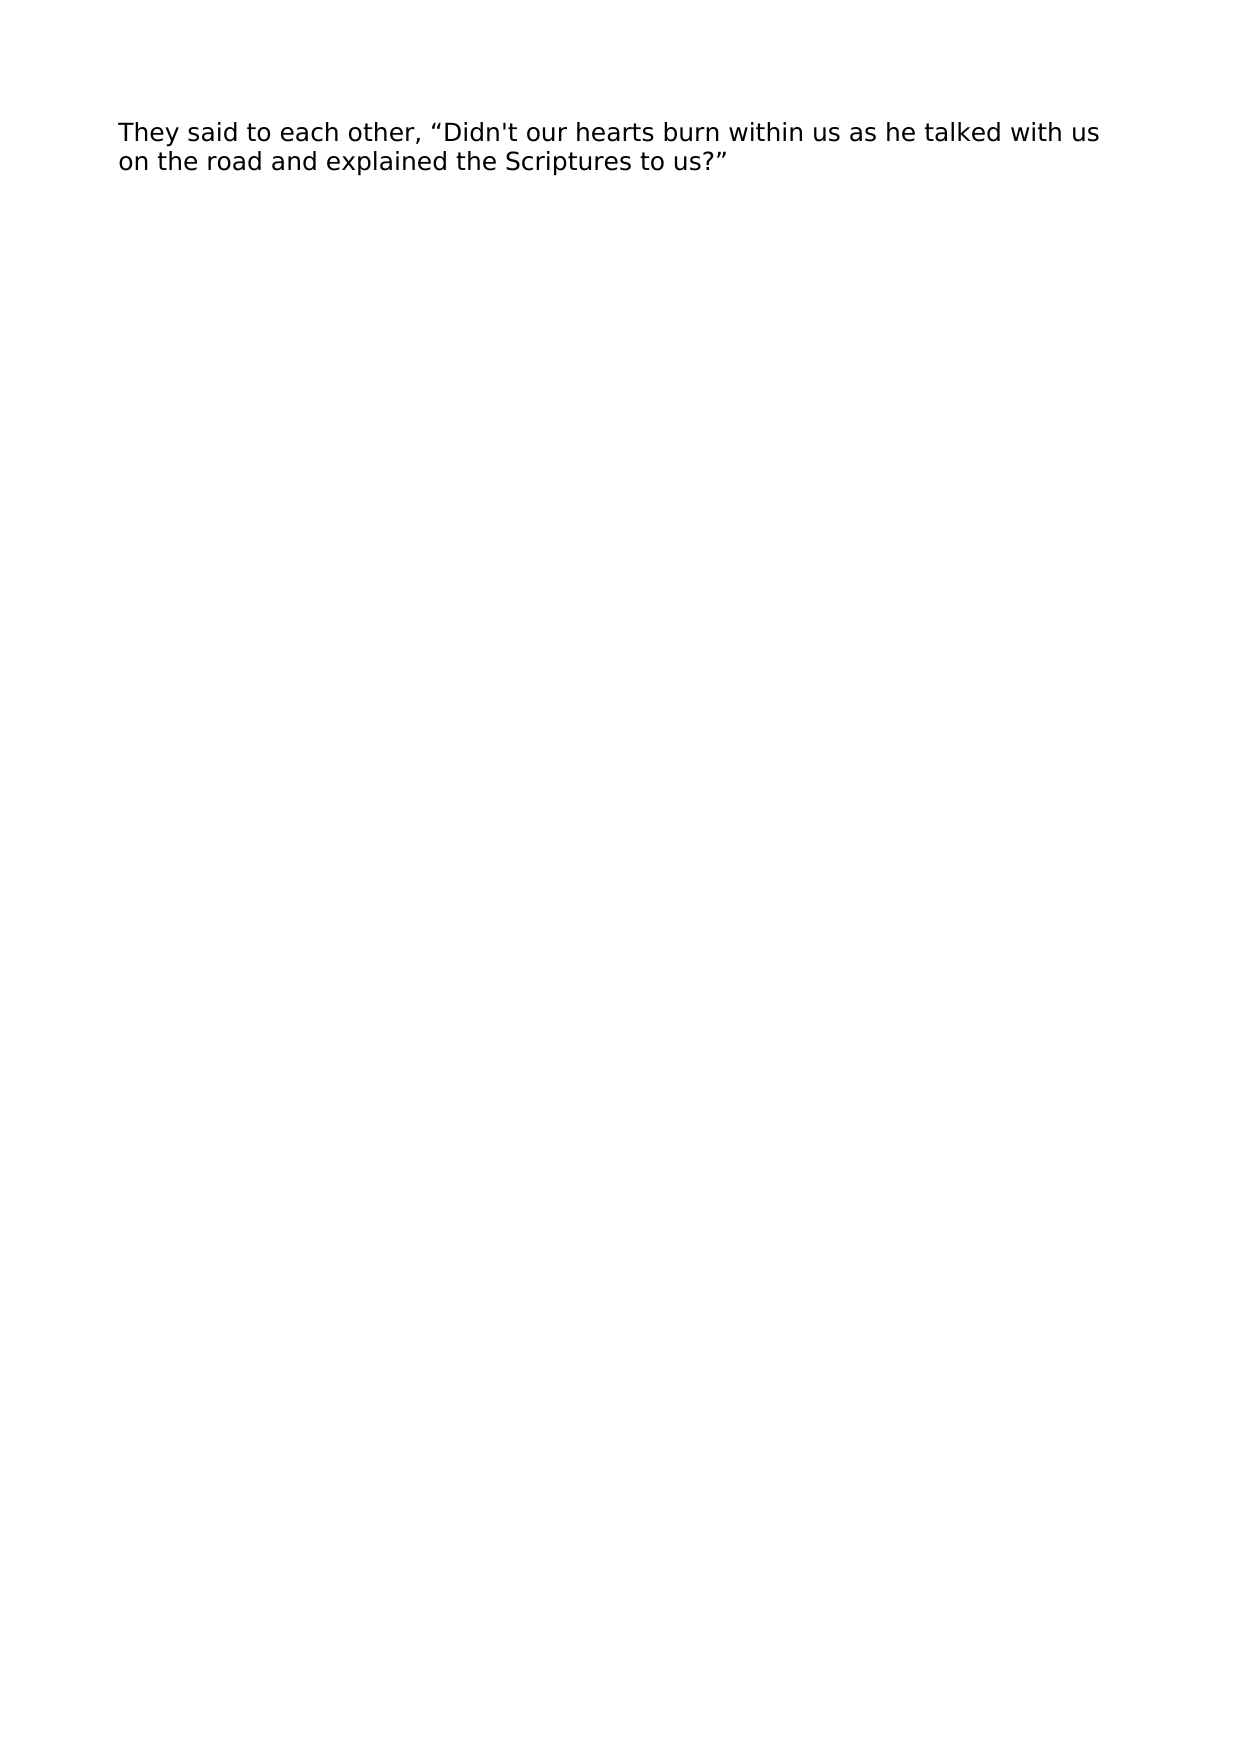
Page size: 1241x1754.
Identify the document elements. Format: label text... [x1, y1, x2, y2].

text They said to each other, “Didn't our hearts burn within us as he talked with us on the road and explained the Scriptures to us?” [118, 118, 1122, 176]
